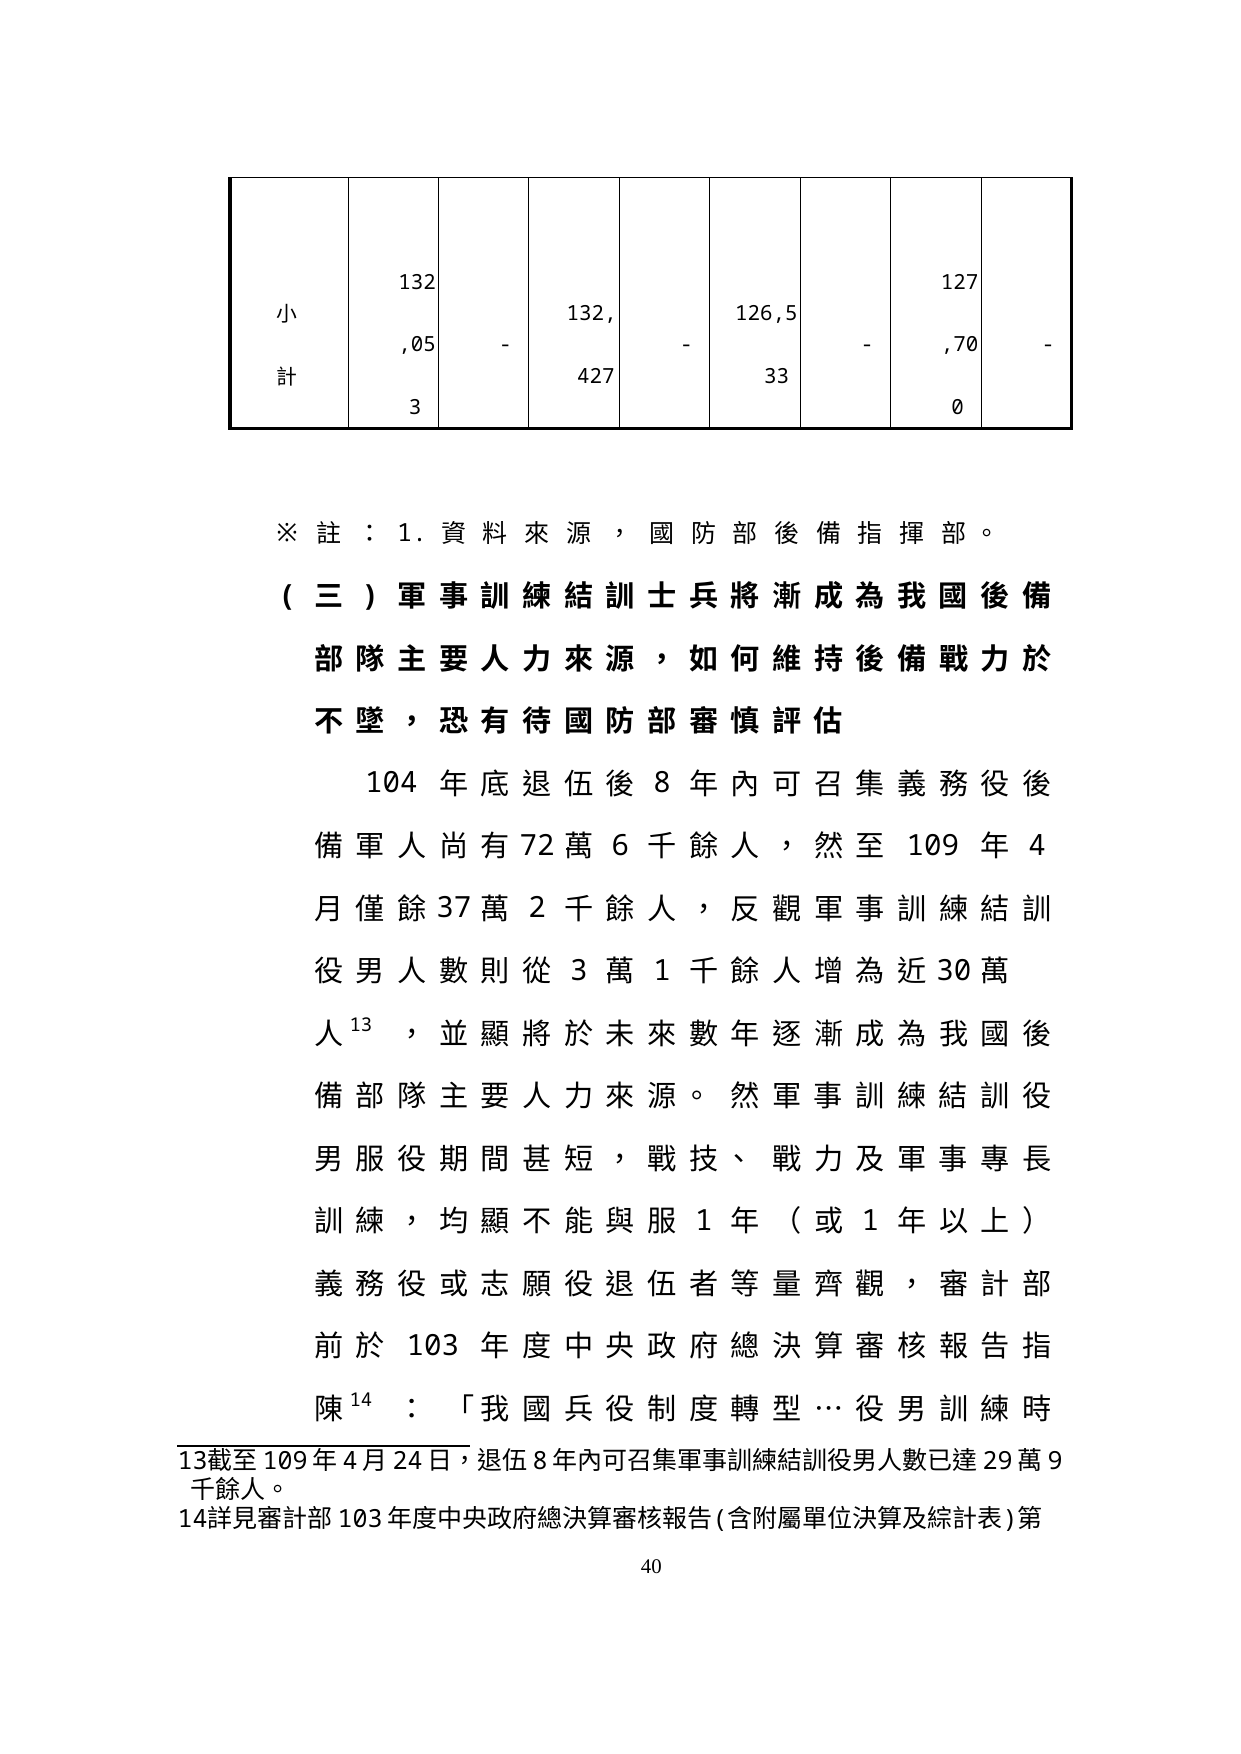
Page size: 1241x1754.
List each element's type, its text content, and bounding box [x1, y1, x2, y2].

table_cell 132,053 [349, 178, 438, 427]
table_cell 小計 [232, 178, 348, 427]
table_cell - [801, 178, 890, 427]
table_cell - [620, 178, 709, 427]
text 104年底退伍後8年內可召集義務役後備軍人尚有72萬6千餘人，然至109年4月僅餘37萬2千餘人，反觀軍事訓練結訓役男人數則從3萬1千餘人增為近30萬人，並顯將於未來數年逐漸成為我國後備部隊主要人力來源。然軍事訓練結訓役男服役期間甚短，戰技、戰力及軍事專長訓練，均顯不能與服1年（或1年以上）義務役或志願役退伍者等量齊觀，審計部前於103年度中央政府總決算審核報告指陳：「我國兵役制度轉型…役男訓練時間縮短，影響後備部隊戰鬥技能培育，…。」監察院107年7月20日就後備部隊戰力維持提出調查報告亦指陳：「…軍事訓練役僅接受4個月訓練，相關駐地、專精、基地訓練、三軍聯訓、戰備任務訓練均付之闕如，已非成熟可恃戰鬥員。…，上情均將嚴重影響後備戰力，不容小覷。」雖經國防部說明表示：「因應4個月軍事訓練役男結訓後納入後備軍人編管，本部自105年起強化教育召集訓練課程比例，除增加應召員步槍射擊時數，並調增專業課目訓練比重。」然目前義務役後備軍人召訓次數已於104年以召訓公平為由，調整為退伍後8年內2次為原則，而在調降教召頻率及維持既有教召天數下，增加部分專業課目訓練時數雖有助於彌補軍事訓練結訓人員戰鬥技能未盡純熟狀況，然是否足以維持後備部隊戰力於不墜，恐仍不無疑慮。 [271, 740, 1058, 1427]
table_cell 126,533 [710, 178, 800, 427]
text 截至109年4月24日，退伍8年內可召集軍事訓練結訓役男人數已達29萬9千餘人。 [177, 1446, 1063, 1504]
table_cell 132,427 [529, 178, 619, 427]
table_cell - [439, 178, 528, 427]
table_cell - [982, 178, 1070, 427]
text 詳見審計部103年度中央政府總決算審核報告(含附屬單位決算及綜計表)第 [177, 1504, 1063, 1534]
table_cell 127,700 [891, 178, 981, 427]
text (三)軍事訓練結訓士兵將漸成為我國後備部隊主要人力來源，如何維持後備戰力於不墜，恐有待國防部審慎評估 [242, 552, 1058, 740]
text ※註：1.資料來源，國防部後備指揮部。 [227, 490, 1058, 552]
